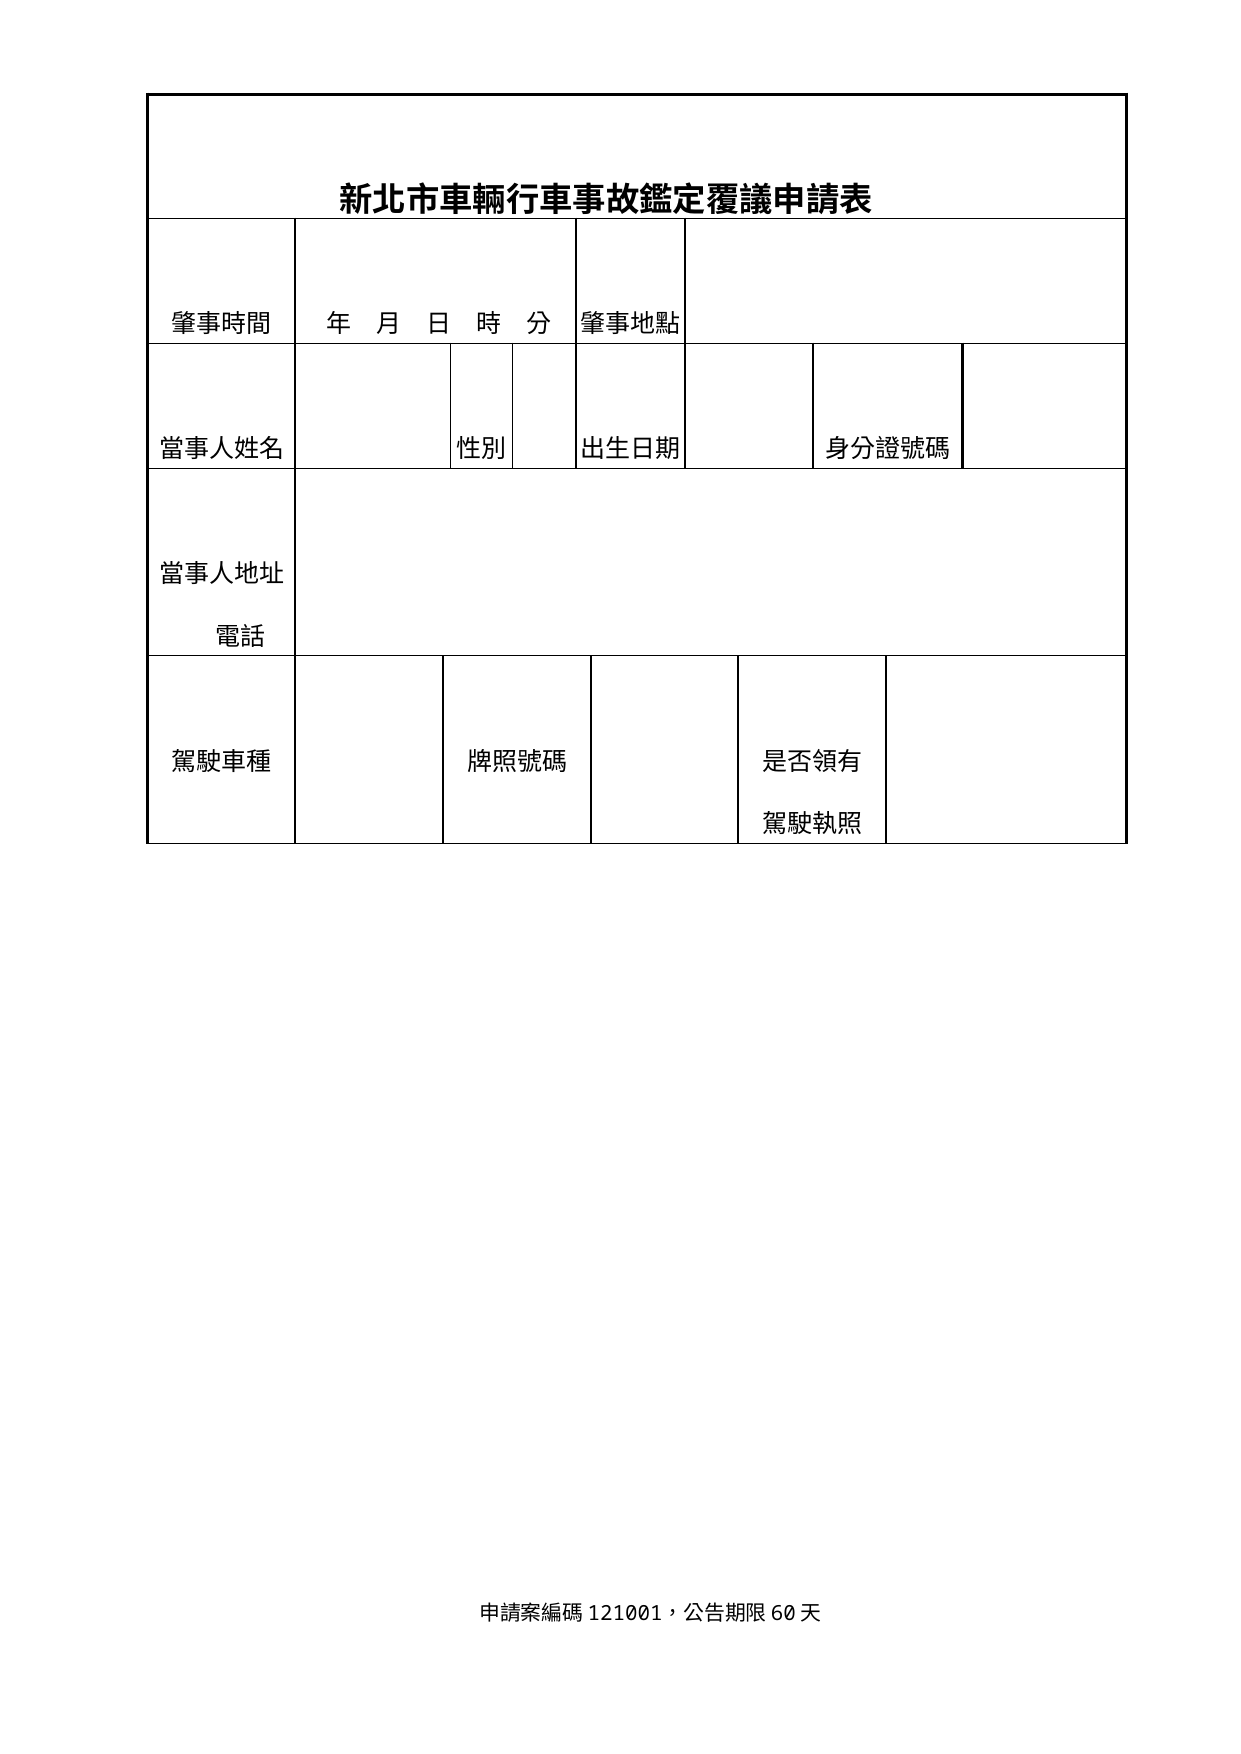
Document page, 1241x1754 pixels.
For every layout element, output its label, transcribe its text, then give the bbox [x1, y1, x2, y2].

table_cell 出生日期 [577, 344, 684, 467]
table_cell [296, 344, 450, 467]
table_cell [513, 344, 575, 467]
table_cell [686, 219, 1125, 342]
table_header 新北市車輛行車事故鑑定覆議申請表 [149, 96, 1125, 217]
table_cell 肇事時間 [149, 219, 294, 342]
table_cell [964, 344, 1125, 467]
table_cell 身分證號碼 [814, 344, 961, 467]
table_cell 牌照號碼 [444, 656, 590, 842]
table_cell [887, 656, 1125, 842]
table_cell 年 月 日 時 分 [296, 219, 575, 342]
table_cell [592, 656, 737, 842]
table_cell 當事人姓名 [149, 344, 294, 467]
table_cell [296, 469, 1125, 655]
table_cell 肇事地點 [577, 219, 684, 342]
table_cell 當事人地址 電話 [149, 469, 294, 655]
table_cell 是否領有 駕駛執照 [739, 656, 885, 842]
table_cell [686, 344, 812, 467]
table_cell 駕駛車種 [149, 656, 294, 842]
table_cell [296, 656, 442, 842]
table_cell 性別 [451, 344, 512, 467]
